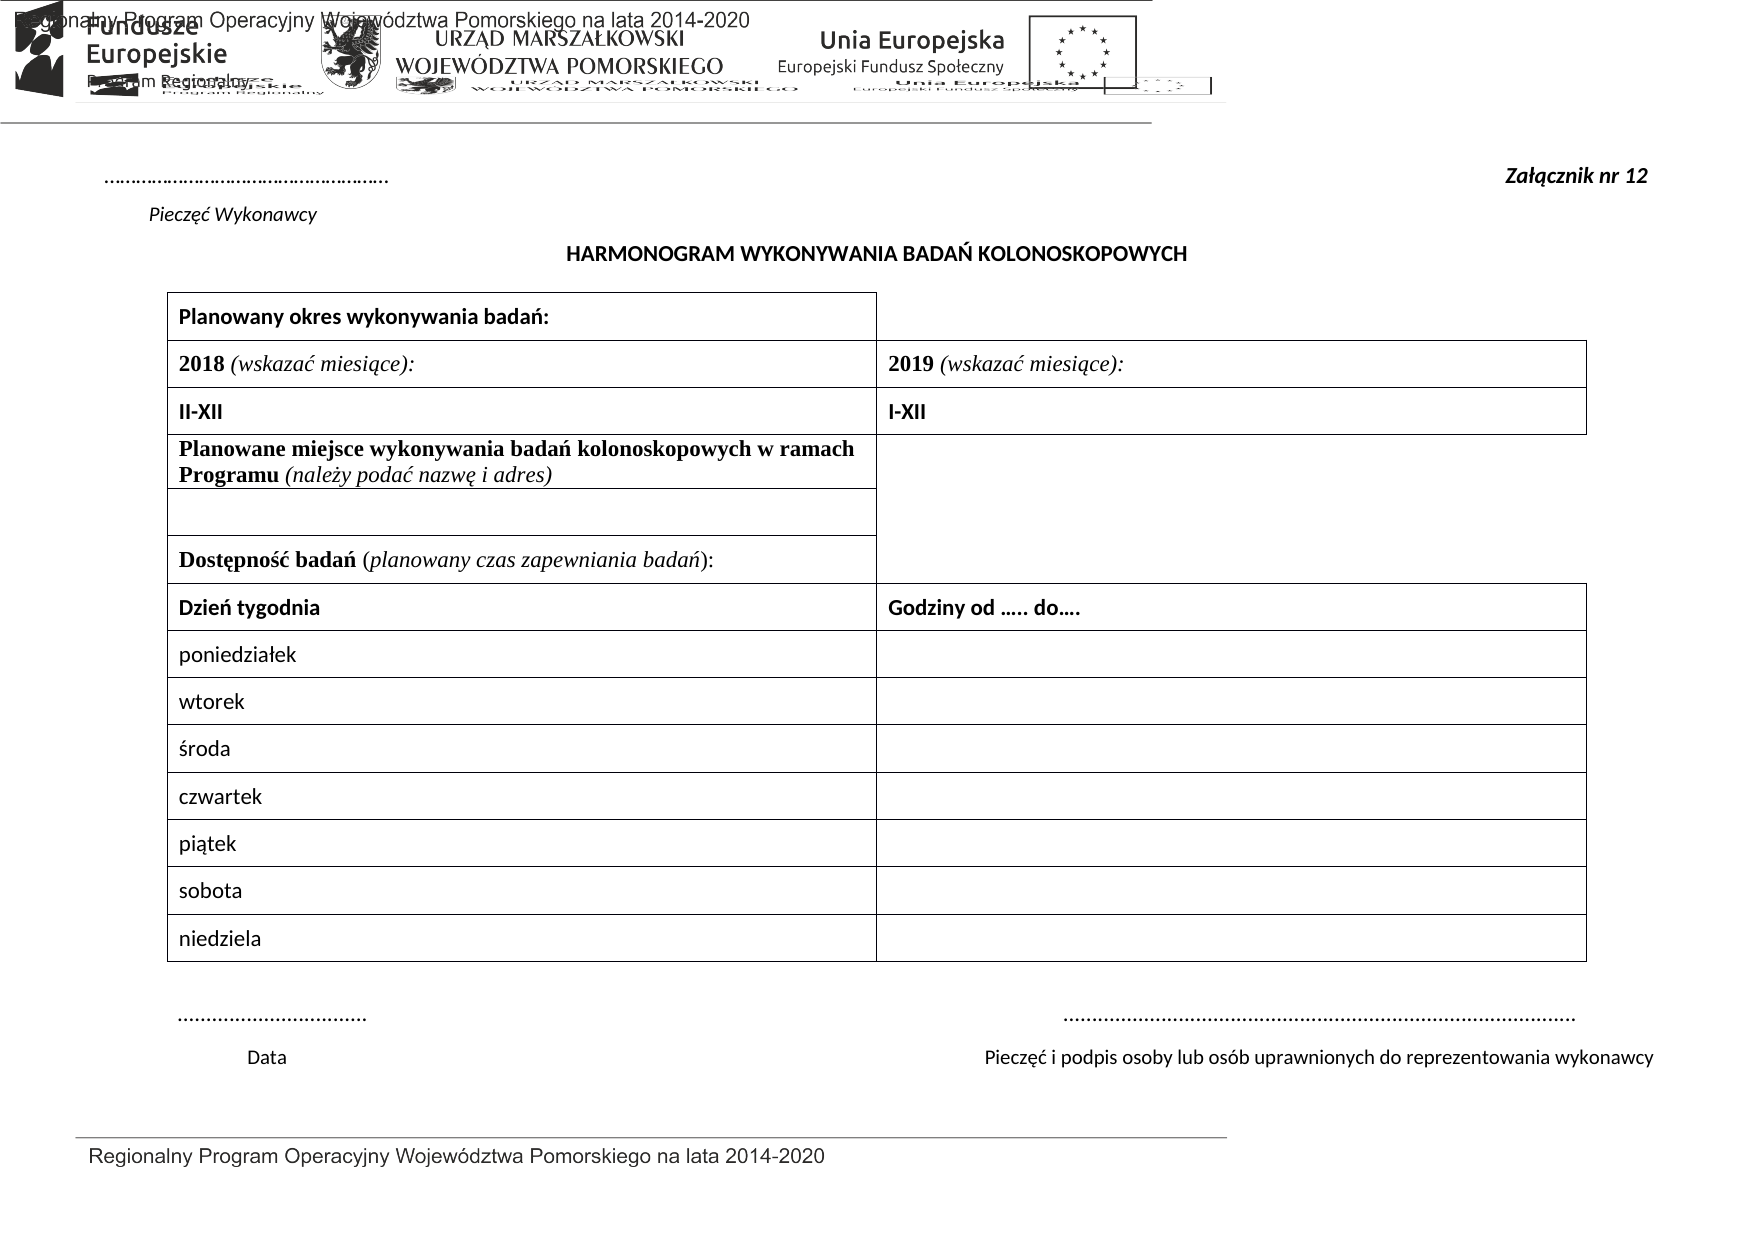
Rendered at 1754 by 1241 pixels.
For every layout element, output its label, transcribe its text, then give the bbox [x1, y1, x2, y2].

table_cell Dzień tygodnia [168, 584, 876, 630]
subtitle Pieczęć Wykonawcy [75, 201, 1679, 227]
table_cell [877, 773, 1586, 819]
table_header Planowany okres wykonywania badań: [168, 293, 876, 339]
subtitle ……………………………………………… Załącznik nr 12 [75, 161, 1679, 189]
subtitle HARMONOGRAM WYKONYWANIA BADAŃ KOLONOSKOPOWYCH [75, 239, 1679, 267]
table_cell środa [168, 725, 876, 772]
table_cell czwartek [168, 773, 876, 819]
text Data Pieczęć i podpis osoby lub osób uprawnionych do reprezentowania wykonawcy [149, 1044, 1679, 1069]
table_cell 2019 (wskazać miesiące): [877, 341, 1586, 387]
table_cell Planowane miejsce wykonywania badań kolonoskopowych w ramach Programu (należy podać nazwę i adres) [168, 435, 876, 488]
table_cell wtorek [168, 678, 876, 724]
table_cell [877, 867, 1586, 913]
picture [0, 0, 1227, 124]
table_cell Dostępność badań (planowany czas zapewniania badań): [168, 536, 876, 582]
text ................................. ......................................................................................... [75, 999, 1679, 1027]
table_cell [877, 488, 1586, 535]
table_cell I-XII [877, 388, 1586, 434]
table_cell [877, 631, 1586, 677]
table_cell [877, 820, 1586, 866]
table_cell [877, 535, 1586, 582]
table_cell piątek [168, 820, 876, 866]
table_cell niedziela [168, 915, 876, 961]
table_cell [877, 915, 1586, 961]
table_cell [877, 725, 1586, 772]
table_header [877, 292, 1586, 339]
picture [75, 1137, 1228, 1167]
table_cell [877, 678, 1586, 724]
table_cell [877, 435, 1586, 488]
table_cell II-XII [168, 388, 876, 434]
table_cell 2018 (wskazać miesiące): [168, 341, 876, 387]
table_cell Godziny od ….. do…. [877, 584, 1586, 630]
table_cell poniedziałek [168, 631, 876, 677]
table_cell [168, 489, 876, 535]
table_cell sobota [168, 867, 876, 913]
